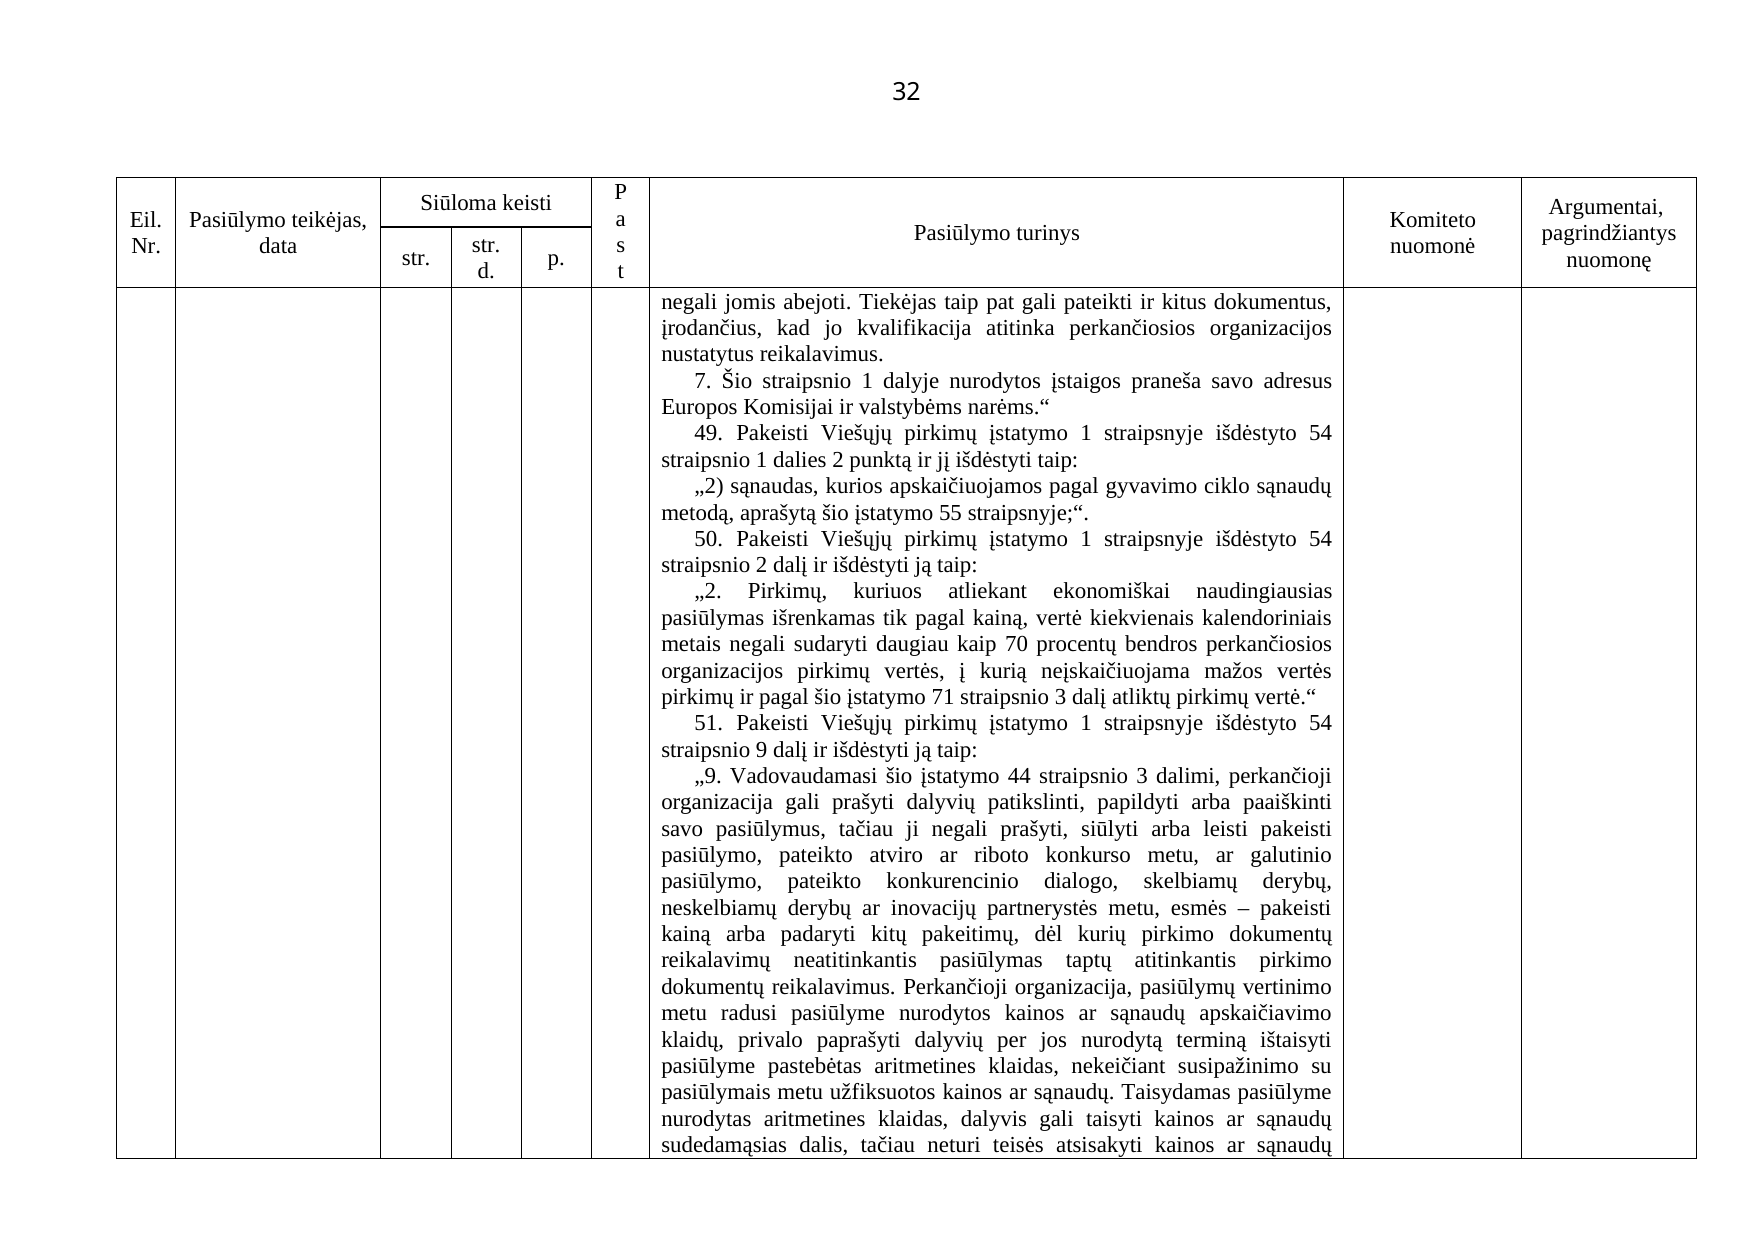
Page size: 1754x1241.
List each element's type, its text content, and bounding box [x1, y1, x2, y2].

table_cell str. d. [452, 228, 521, 287]
table_cell [1522, 288, 1696, 1157]
table_cell [117, 288, 175, 1157]
table_cell [381, 288, 451, 1157]
table_cell [452, 288, 521, 1157]
table_header Siūloma keisti [381, 178, 591, 226]
table_cell [522, 288, 591, 1157]
table_header Komiteto nuomonė [1344, 178, 1521, 287]
table_cell [176, 288, 380, 1157]
table_header Pasiūlymo turinys [650, 178, 1343, 287]
table_cell p. [522, 228, 591, 287]
table_cell negali jomis abejoti. Tiekėjas taip pat gali pateikti ir kitus dokumentus, įrodančius, kad jo kvalifikacija atitinka perkančiosios organizacijos nustatytus reikalavimus. 7. Šio straipsnio 1 dalyje nurodytos įstaigos praneša savo adresus Europos Komisijai ir valstybėms narėms.“ 49. Pakeisti Viešųjų pirkimų įstatymo 1 straipsnyje išdėstyto 54 straipsnio 1 dalies 2 punktą ir jį išdėstyti taip: „2) sąnaudas, kurios apskaičiuojamos pagal gyvavimo ciklo sąnaudų metodą, aprašytą šio įstatymo 55 straipsnyje;“. 50. Pakeisti Viešųjų pirkimų įstatymo 1 straipsnyje išdėstyto 54 straipsnio 2 dalį ir išdėstyti ją taip: „2. Pirkimų, kuriuos atliekant ekonomiškai naudingiausias pasiūlymas išrenkamas tik pagal kainą, vertė kiekvienais kalendoriniais metais negali sudaryti daugiau kaip 70 procentų bendros perkančiosios organizacijos pirkimų vertės, į kurią neįskaičiuojama mažos vertės pirkimų ir pagal šio įstatymo 71 straipsnio 3 dalį atliktų pirkimų vertė.“ 51. Pakeisti Viešųjų pirkimų įstatymo 1 straipsnyje išdėstyto 54 straipsnio 9 dalį ir išdėstyti ją taip: „9. Vadovaudamasi šio įstatymo 44 straipsnio 3 dalimi, perkančioji organizacija gali prašyti dalyvių patikslinti, papildyti arba paaiškinti savo pasiūlymus, tačiau ji negali prašyti, siūlyti arba leisti pakeisti pasiūlymo, pateikto atviro ar riboto konkurso metu, ar galutinio pasiūlymo, pateikto konkurencinio dialogo, skelbiamų derybų, neskelbiamų derybų ar inovacijų partnerystės metu, esmės – pakeisti kainą arba padaryti kitų pakeitimų, dėl kurių pirkimo dokumentų reikalavimų neatitinkantis pasiūlymas taptų atitinkantis pirkimo dokumentų reikalavimus. Perkančioji organizacija, pasiūlymų vertinimo metu radusi pasiūlyme nurodytos kainos ar sąnaudų apskaičiavimo klaidų, privalo paprašyti dalyvių per jos nurodytą terminą ištaisyti pasiūlyme pastebėtas aritmetines klaidas, nekeičiant susipažinimo su pasiūlymais metu užfiksuotos kainos ar sąnaudų. Taisydamas pasiūlyme nurodytas aritmetines klaidas, dalyvis gali taisyti kainos ar sąnaudų sudedamąsias dalis, tačiau neturi teisės atsisakyti kainos ar sąnaudų [650, 288, 1343, 1157]
table_header Argumentai, pagrindžiantys nuomonę [1522, 178, 1696, 287]
table_header Pastabos [592, 178, 649, 287]
table_cell str. [381, 228, 451, 287]
table_cell [1344, 288, 1521, 1157]
table_header Eil. Nr. [117, 178, 175, 287]
table_cell [592, 288, 649, 1157]
table_header Pasiūlymo teikėjas, data [176, 178, 380, 287]
